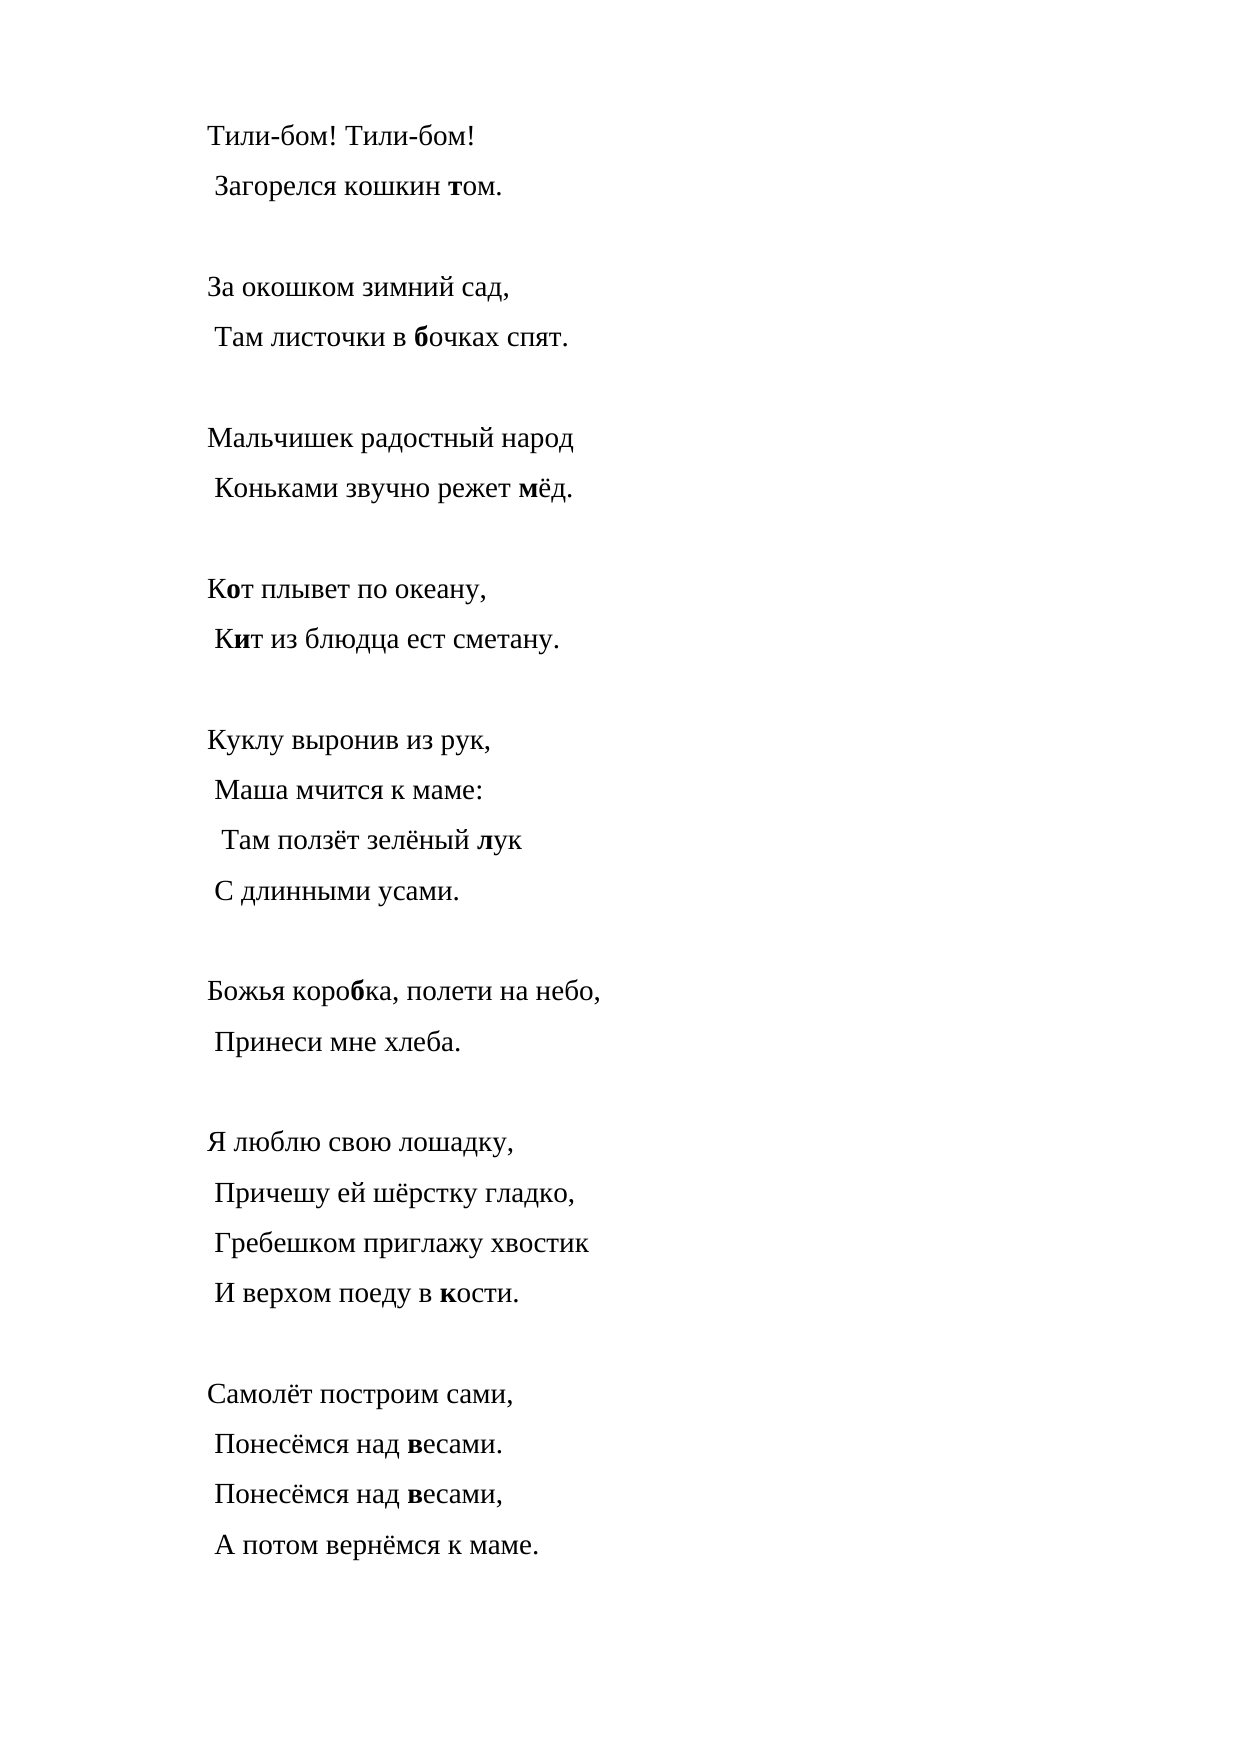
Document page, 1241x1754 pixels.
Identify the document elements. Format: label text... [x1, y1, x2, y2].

text Кит из блюдца ест сметану. [177, 621, 1152, 655]
text И верхом поеду в кости. [177, 1275, 1152, 1309]
text А потом вернёмся к маме. [177, 1527, 1152, 1560]
text Принеси мне хлеба. [177, 1024, 1152, 1057]
text Кот плывет по океану, [177, 571, 1152, 604]
text Мальчишек радостный народ [177, 420, 1152, 453]
text Тили-бом! Тили-бом! [177, 118, 1152, 152]
text Куклу выронив из рук, [177, 722, 1152, 755]
text За окошком зимний сад, [177, 269, 1152, 303]
text Понесёмся над весами. [177, 1426, 1152, 1460]
text Там листочки в бочках спят. [177, 319, 1152, 353]
text Там ползёт зелёный лук [177, 822, 1152, 856]
text Маша мчится к маме: [177, 772, 1152, 806]
text Божья коробка, полети на небо, [177, 973, 1152, 1007]
text С длинными усами. [177, 873, 1152, 906]
text Самолёт построим сами, [177, 1376, 1152, 1409]
text Причешу ей шёрстку гладко, [177, 1175, 1152, 1208]
text Загорелся кошкин том. [177, 168, 1152, 202]
text Я люблю свою лошадку, [177, 1124, 1152, 1158]
text Понесёмся над весами, [177, 1477, 1152, 1510]
text Коньками звучно режет мёд. [177, 470, 1152, 504]
text Гребешком приглажу хвостик [177, 1225, 1152, 1258]
